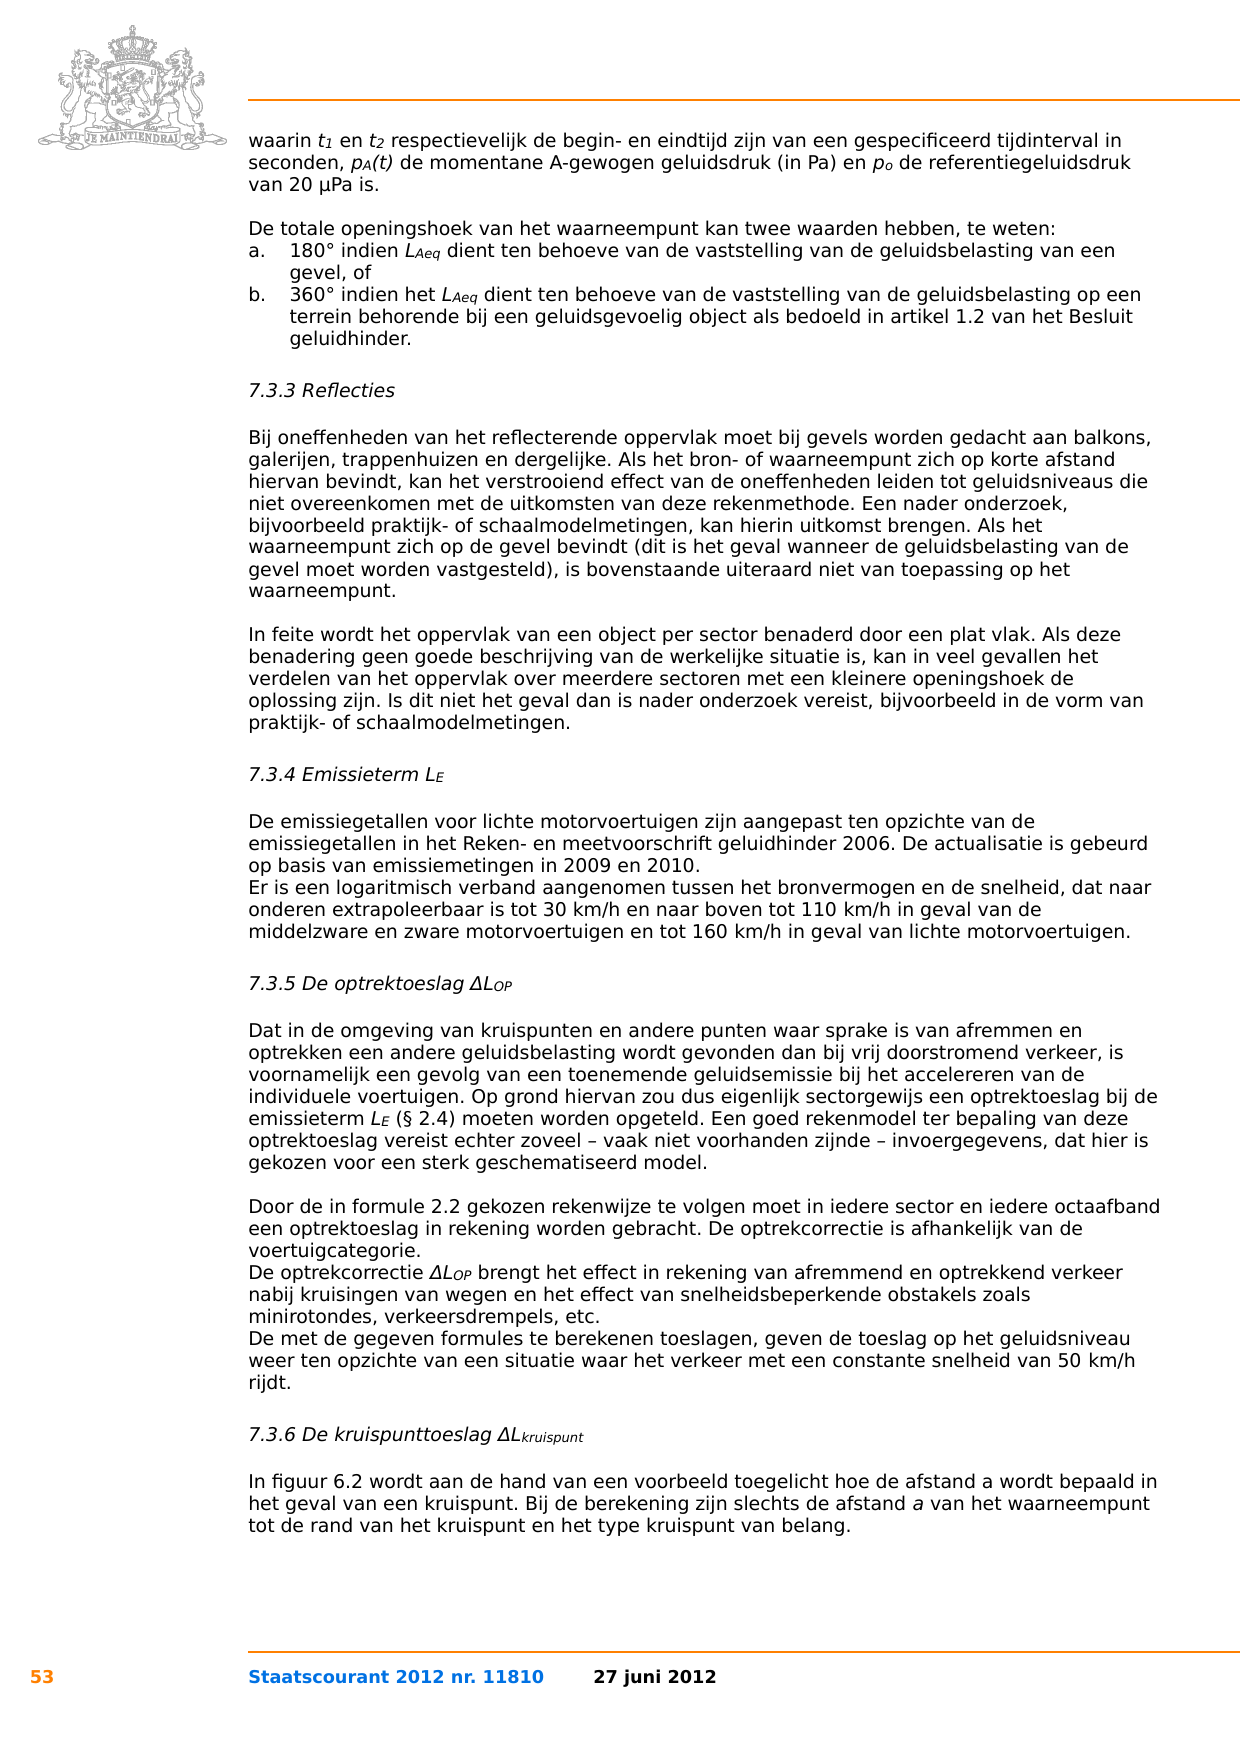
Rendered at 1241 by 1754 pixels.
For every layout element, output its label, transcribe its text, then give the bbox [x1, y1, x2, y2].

text Bij oneffenheden van het reflecterende oppervlak moet bij gevels worden gedacht aan balkons, galerijen, trappenhuizen en dergelijke. Als het bron- of waarneempunt zich op korte afstand hiervan bevindt, kan het verstrooiend effect van de oneffenheden leiden tot geluidsniveaus die niet overeenkomen met de uitkomsten van deze rekenmethode. Een nader onderzoek, bijvoorbeeld praktijk- of schaalmodelmetingen, kan hierin uitkomst brengen. Als het waarneempunt zich op de gevel bevindt (dit is het geval wanneer de geluidsbelasting van de gevel moet worden vastgesteld), is bovenstaande uiteraard niet van toepassing op het waarneempunt. [248, 427, 1163, 602]
text a. 180° indien LAeq dient ten behoeve van de vaststelling van de geluidsbelasting van een gevel, of [248, 240, 1163, 284]
text Door de in formule 2.2 gekozen rekenwijze te volgen moet in iedere sector en iedere octaafband een optrektoeslag in rekening worden gebracht. De optrekcorrectie is afhankelijk van de voertuigcategorie. [248, 1196, 1163, 1262]
subtitle 7.3.5 De optrektoeslag ΔLOP [248, 973, 1163, 995]
subtitle 7.3.4 Emissieterm LE [248, 764, 1163, 786]
text waarin t1 en t2 respectievelijk de begin- en eindtijd zijn van een gespecificeerd tijdinterval in seconden, pA(t) de momentane A-gewogen geluidsdruk (in Pa) en po de referentiegeluidsdruk van 20 μPa is. [248, 130, 1163, 196]
text Dat in de omgeving van kruispunten en andere punten waar sprake is van afremmen en optrekken een andere geluidsbelasting wordt gevonden dan bij vrij doorstromend verkeer, is voornamelijk een gevolg van een toenemende geluidsemissie bij het accelereren van de individuele voertuigen. Op grond hiervan zou dus eigenlijk sectorgewijs een optrektoeslag bij de emissieterm LE (§ 2.4) moeten worden opgeteld. Een goed rekenmodel ter bepaling van deze optrektoeslag vereist echter zoveel – vaak niet voorhanden zijnde – invoergegevens, dat hier is gekozen voor een sterk geschematiseerd model. [248, 1020, 1163, 1174]
text De totale openingshoek van het waarneempunt kan twee waarden hebben, te weten: [248, 218, 1163, 240]
text De met de gegeven formules te berekenen toeslagen, geven de toeslag op het geluidsniveau weer ten opzichte van een situatie waar het verkeer met een constante snelheid van 50 km/h rijdt. [248, 1328, 1163, 1393]
subtitle 7.3.6 De kruispunttoeslag ΔLkruispunt [248, 1423, 1163, 1446]
subtitle 7.3.3 Reflecties [248, 379, 1163, 402]
text De optrekcorrectie ΔLOP brengt het effect in rekening van afremmend en optrekkend verkeer nabij kruisingen van wegen en het effect van snelheidsbeperkende obstakels zoals minirotondes, verkeersdrempels, etc. [248, 1262, 1163, 1328]
picture [38, 25, 227, 150]
text In feite wordt het oppervlak van een object per sector benaderd door een plat vlak. Als deze benadering geen goede beschrijving van de werkelijke situatie is, kan in veel gevallen het verdelen van het oppervlak over meerdere sectoren met een kleinere openingshoek de oplossing zijn. Is dit niet het geval dan is nader onderzoek vereist, bijvoorbeeld in de vorm van praktijk- of schaalmodelmetingen. [248, 624, 1163, 734]
text Er is een logaritmisch verband aangenomen tussen het bronvermogen en de snelheid, dat naar onderen extrapoleerbaar is tot 30 km/h en naar boven tot 110 km/h in geval van de middelzware en zware motorvoertuigen en tot 160 km/h in geval van lichte motorvoertuigen. [248, 877, 1163, 943]
text De emissiegetallen voor lichte motorvoertuigen zijn aangepast ten opzichte van de emissiegetallen in het Reken- en meetvoorschrift geluidhinder 2006. De actualisatie is gebeurd op basis van emissiemetingen in 2009 en 2010. [248, 811, 1163, 877]
text In figuur 6.2 wordt aan de hand van een voorbeeld toegelicht hoe de afstand a wordt bepaald in het geval van een kruispunt. Bij de berekening zijn slechts de afstand a van het waarneempunt tot de rand van het kruispunt en het type kruispunt van belang. [248, 1471, 1163, 1536]
text b. 360° indien het LAeq dient ten behoeve van de vaststelling van de geluidsbelasting op een terrein behorende bij een geluidsgevoelig object als bedoeld in artikel 1.2 van het Besluit geluidhinder. [248, 284, 1163, 349]
